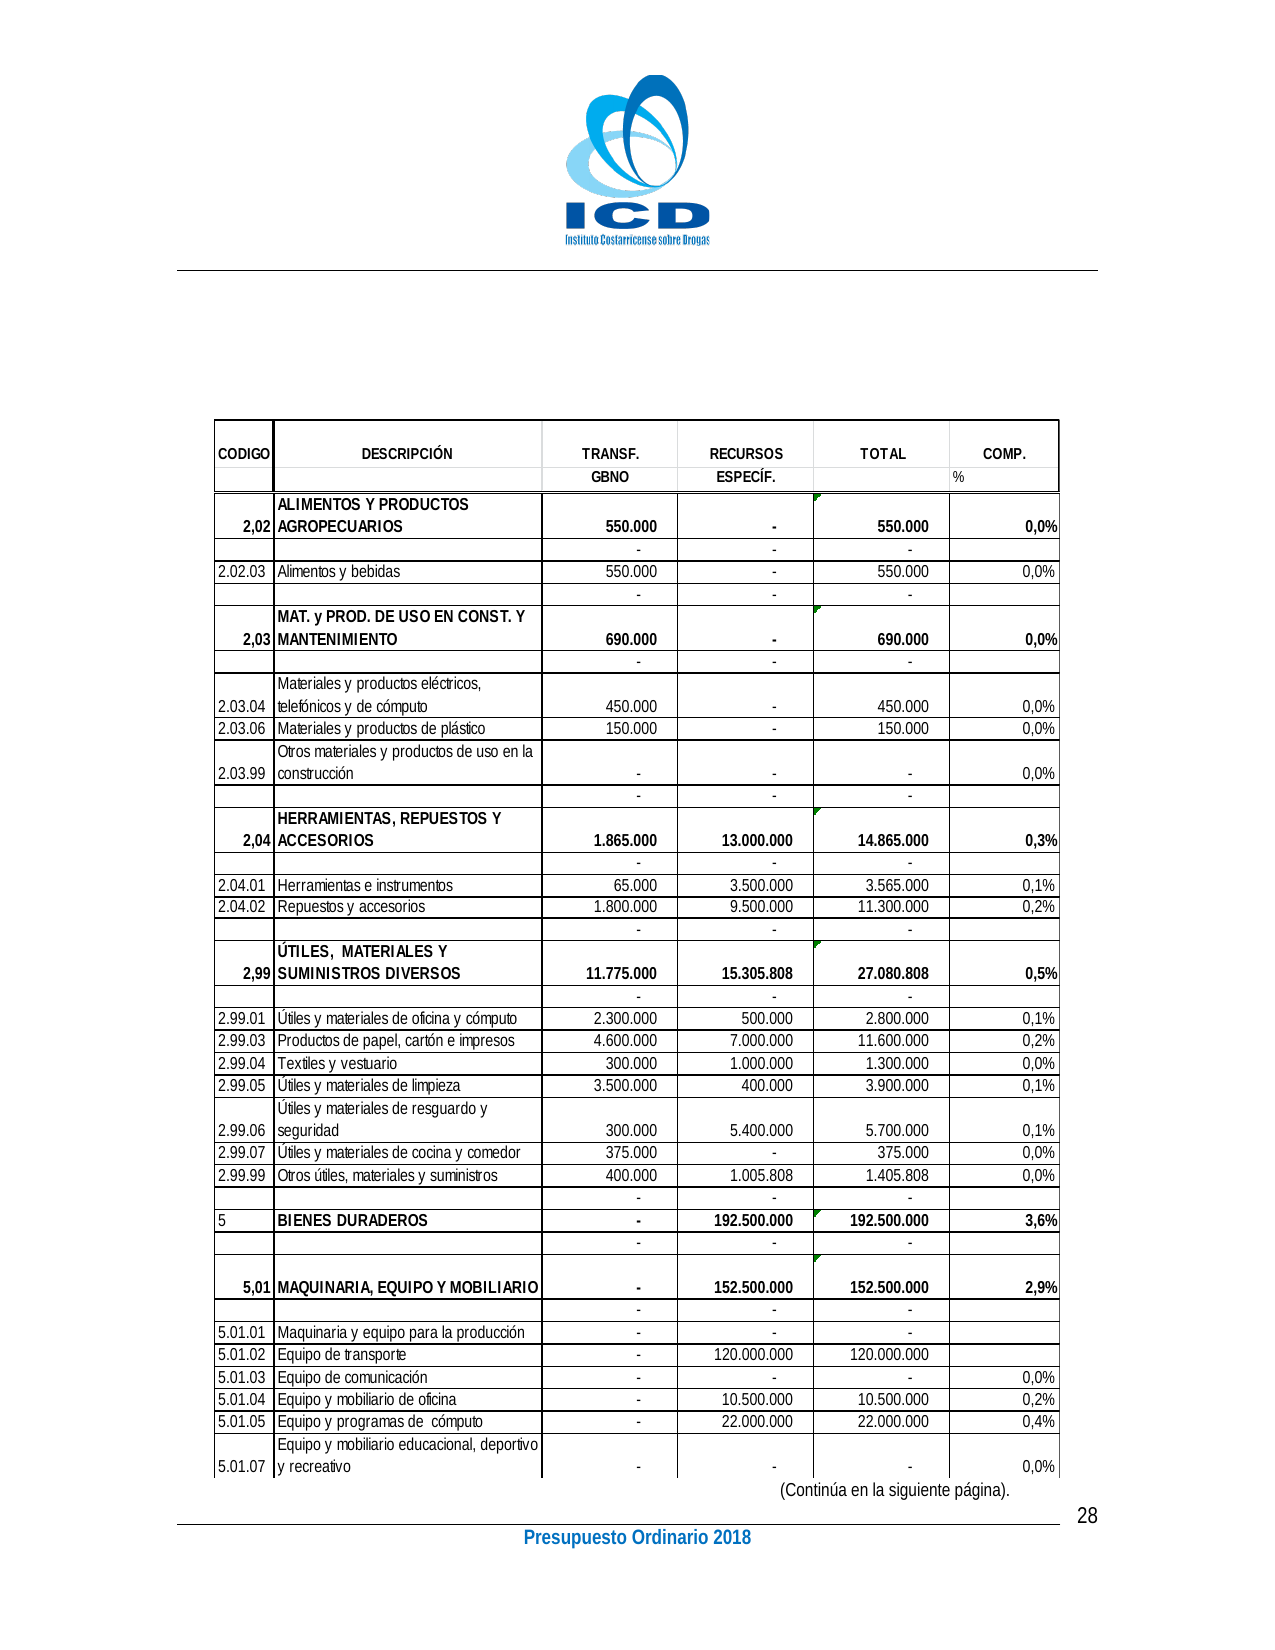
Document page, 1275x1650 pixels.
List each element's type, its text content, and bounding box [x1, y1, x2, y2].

text (Continúa en la siguiente página). [693, 1479, 1098, 1501]
